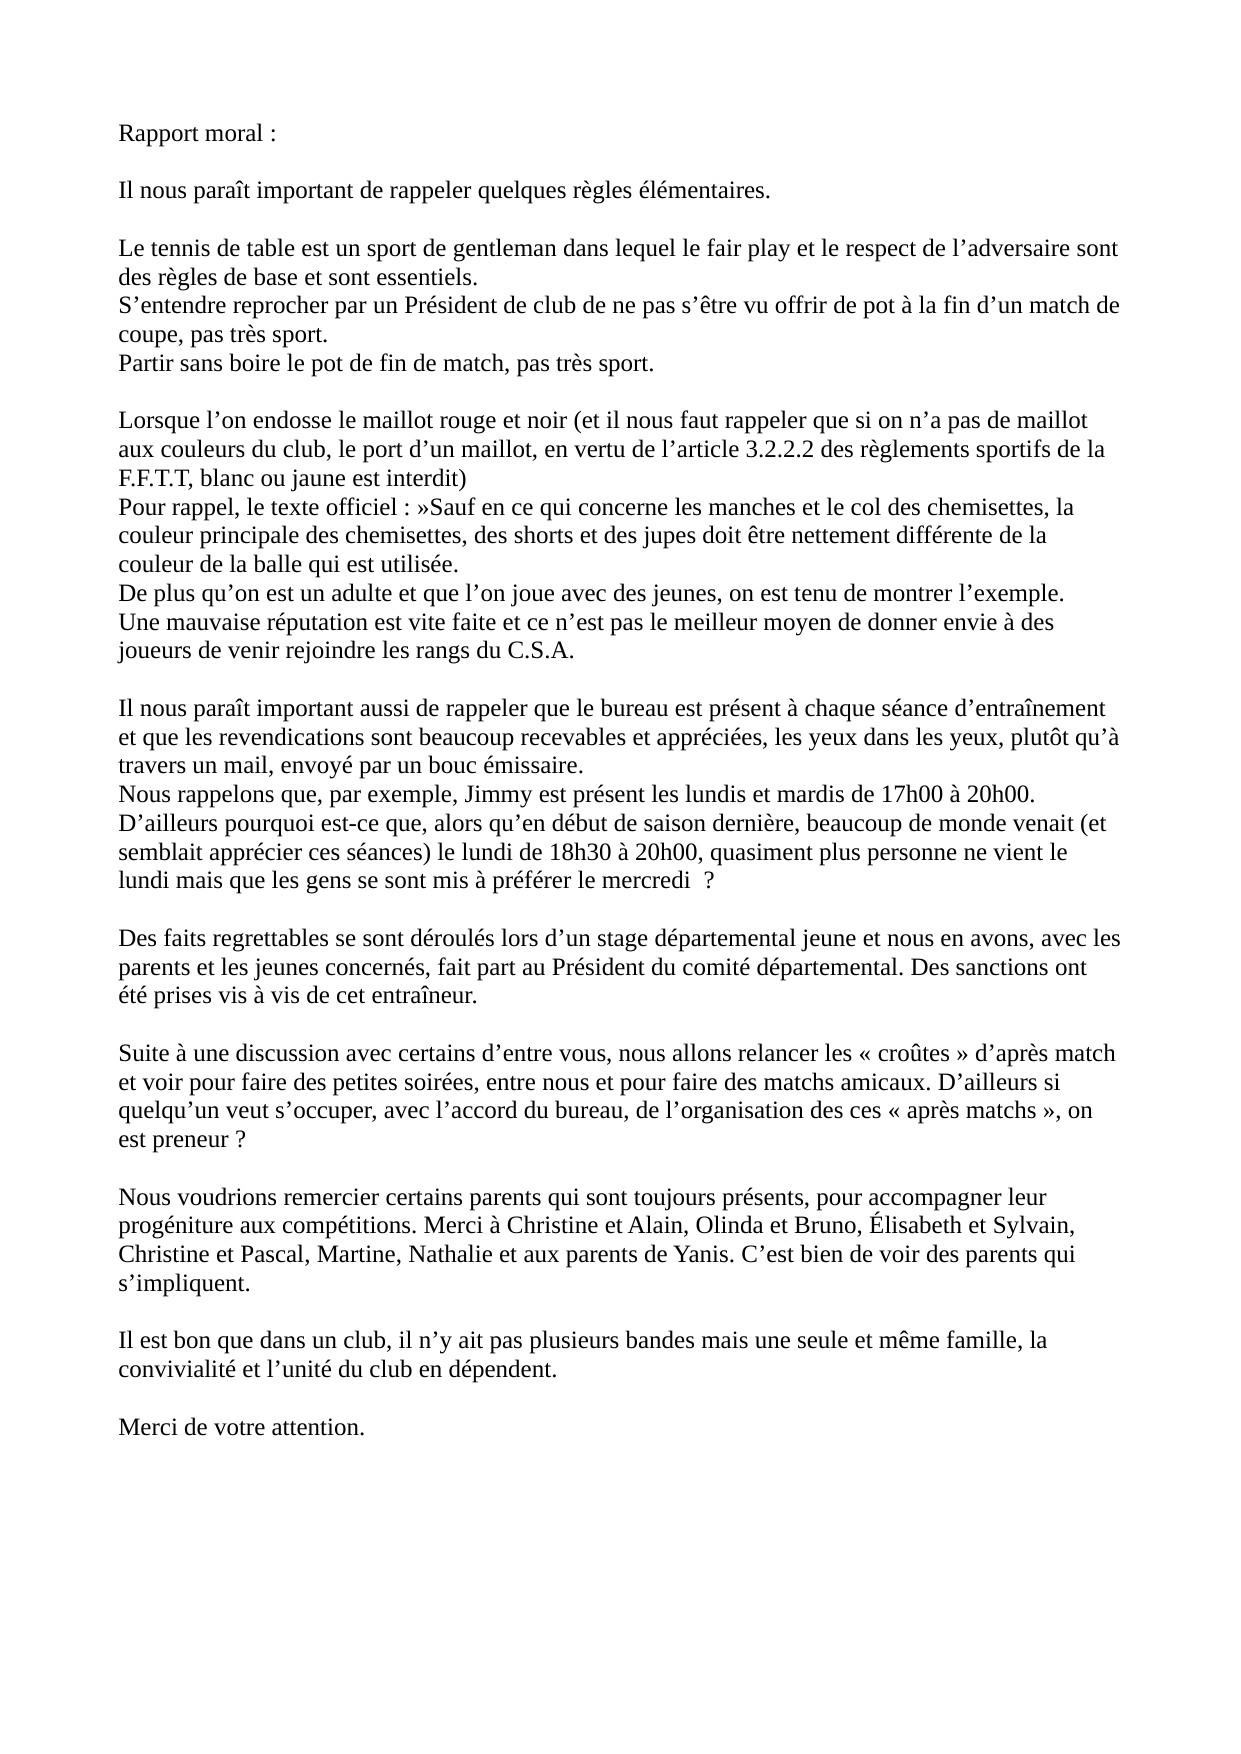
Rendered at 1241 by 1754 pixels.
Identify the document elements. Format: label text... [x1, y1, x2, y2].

text Rapport moral : [118, 118, 1122, 147]
text Le tennis de table est un sport de gentleman dans lequel le fair play et le respect de l’adversaire sont des règles de base et sont essentiels. [118, 233, 1122, 291]
text Nous voudrions remercier certains parents qui sont toujours présents, pour accompagner leur progéniture aux compétitions. Merci à Christine et Alain, Olinda et Bruno, Élisabeth et Sylvain, Christine et Pascal, Martine, Nathalie et aux parents de Yanis. C’est bien de voir des parents qui s’impliquent. [118, 1182, 1122, 1297]
text Il est bon que dans un club, il n’y ait pas plusieurs bandes mais une seule et même famille, la convivialité et l’unité du club en dépendent. [118, 1326, 1122, 1383]
text De plus qu’on est un adulte et que l’on joue avec des jeunes, on est tenu de montrer l’exemple. [118, 578, 1122, 607]
text Il nous paraît important aussi de rappeler que le bureau est présent à chaque séance d’entraînement et que les revendications sont beaucoup recevables et appréciées, les yeux dans les yeux, plutôt qu’à travers un mail, envoyé par un bouc émissaire. [118, 693, 1122, 779]
text Lorsque l’on endosse le maillot rouge et noir (et il nous faut rappeler que si on n’a pas de maillot aux couleurs du club, le port d’un maillot, en vertu de l’article 3.2.2.2 des règlements sportifs de la F.F.T.T, blanc ou jaune est interdit) [118, 406, 1122, 492]
text Une mauvaise réputation est vite faite et ce n’est pas le meilleur moyen de donner envie à des joueurs de venir rejoindre les rangs du C.S.A. [118, 607, 1122, 664]
text Merci de votre attention. [118, 1412, 1122, 1441]
text Pour rappel, le texte officiel : »Sauf en ce qui concerne les manches et le col des chemisettes, la couleur principale des chemisettes, des shorts et des jupes doit être nettement différente de la couleur de la balle qui est utilisée. [118, 492, 1122, 578]
text Il nous paraît important de rappeler quelques règles élémentaires. [118, 176, 1122, 204]
text Suite à une discussion avec certains d’entre vous, nous allons relancer les « croûtes » d’après match et voir pour faire des petites soirées, entre nous et pour faire des matchs amicaux. D’ailleurs si quelqu’un veut s’occuper, avec l’accord du bureau, de l’organisation des ces « après matchs », on est preneur ? [118, 1038, 1122, 1153]
text Nous rappelons que, par exemple, Jimmy est présent les lundis et mardis de 17h00 à 20h00. D’ailleurs pourquoi est-ce que, alors qu’en début de saison dernière, beaucoup de monde venait (et semblait apprécier ces séances) le lundi de 18h30 à 20h00, quasiment plus personne ne vient le lundi mais que les gens se sont mis à préférer le mercredi ? [118, 779, 1122, 894]
text Des faits regrettables se sont déroulés lors d’un stage départemental jeune et nous en avons, avec les parents et les jeunes concernés, fait part au Président du comité départemental. Des sanctions ont été prises vis à vis de cet entraîneur. [118, 923, 1122, 1009]
text Partir sans boire le pot de fin de match, pas très sport. [118, 348, 1122, 377]
text S’entendre reprocher par un Président de club de ne pas s’être vu offrir de pot à la fin d’un match de coupe, pas très sport. [118, 291, 1122, 348]
